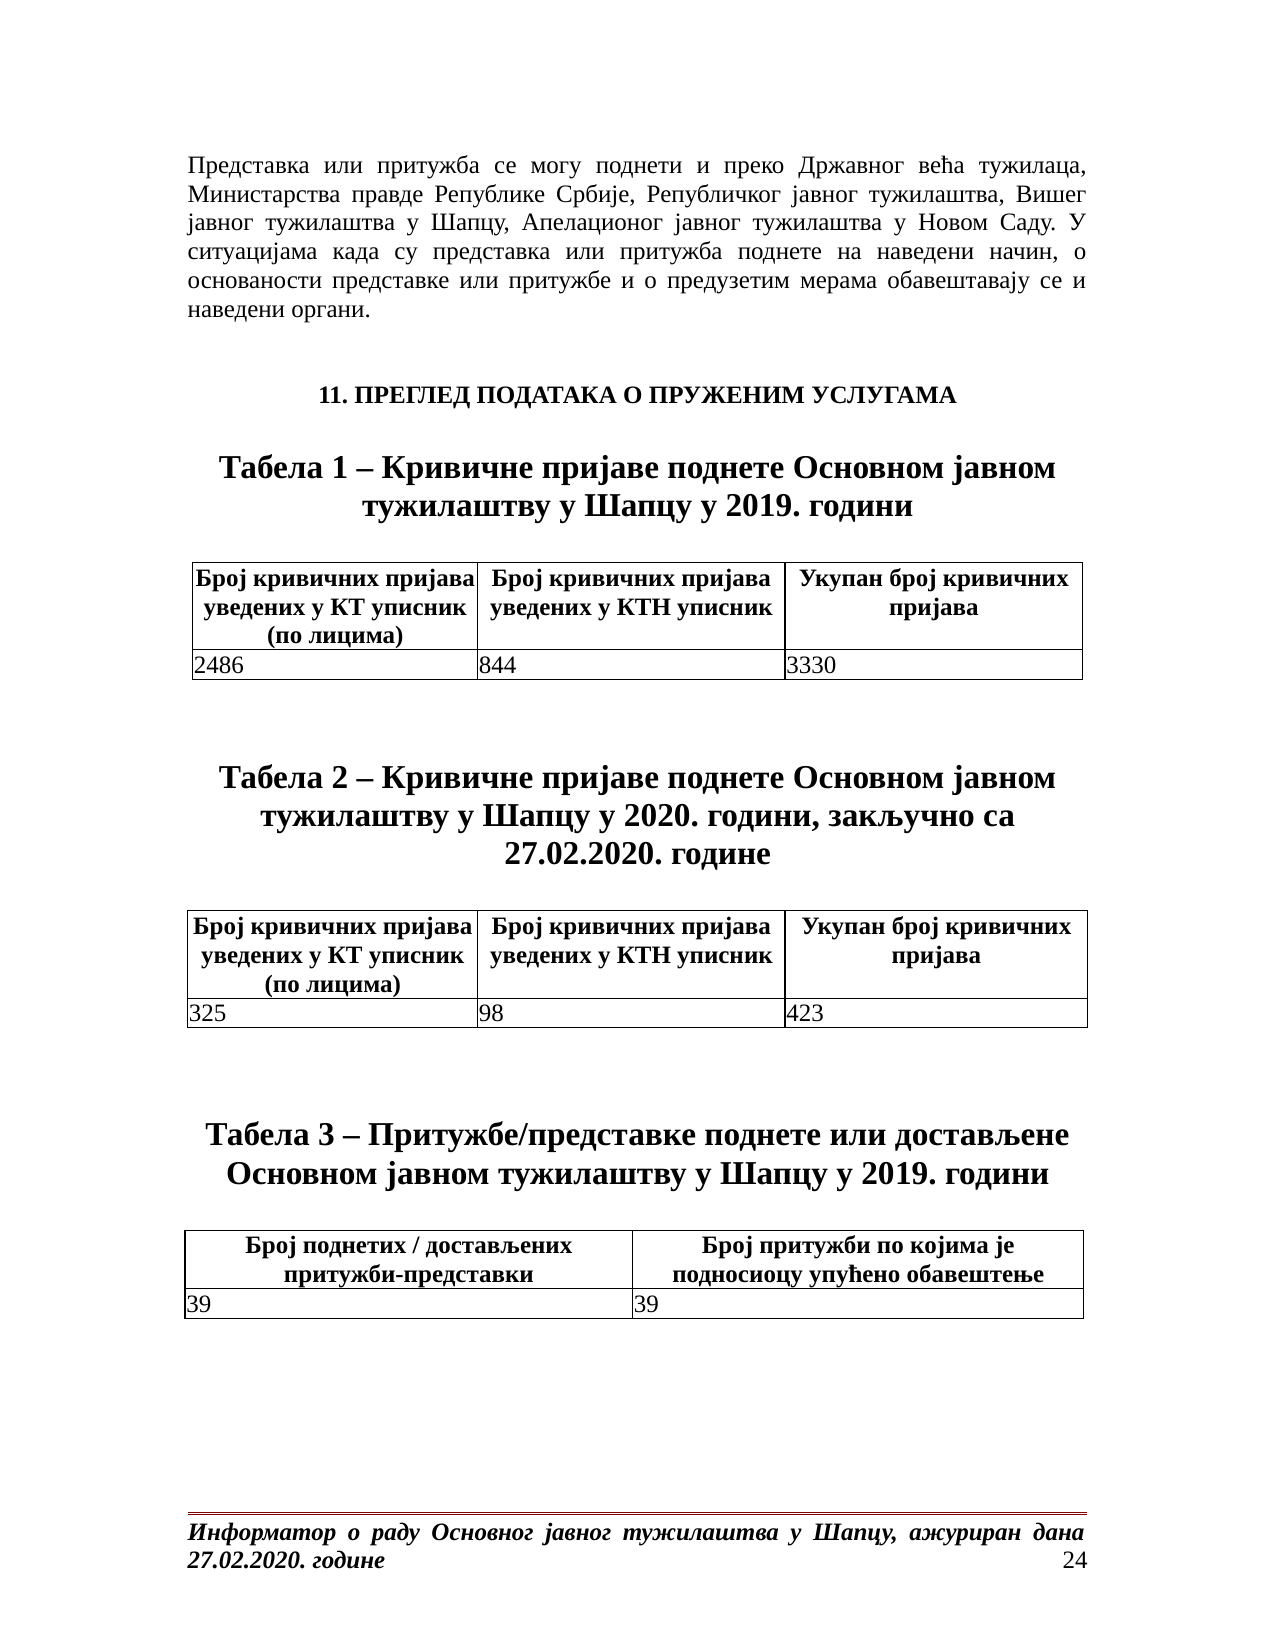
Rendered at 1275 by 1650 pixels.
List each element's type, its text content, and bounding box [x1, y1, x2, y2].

table_cell 3330 [786, 650, 1082, 679]
table_cell 39 [186, 1289, 632, 1318]
table_header Број поднетих / достављених притужби-представки [186, 1231, 632, 1288]
table_cell 39 [633, 1289, 1083, 1318]
table_header Број кривичних пријава уведених у КТН уписник [478, 563, 784, 649]
table_header Укупан број кривичних пријава [786, 911, 1087, 997]
table_header Укупан број кривичних пријава [786, 563, 1082, 649]
table_cell 98 [478, 999, 784, 1027]
table_cell 325 [188, 999, 477, 1027]
table_header Број кривичних пријава уведених у КТН уписник [478, 911, 784, 997]
table_cell 423 [786, 999, 1087, 1027]
table_cell 844 [478, 650, 784, 679]
text Представка или притужба се могу поднети и преко Државног већа тужилаца, Министарства правде Републике Србије, Републичког јавног тужилаштва, Вишег јавног тужилаштва у Шапцу, Апелационог јавног тужилаштва у Новом Саду. У ситуацијама када су представка или притужба поднете на наведени начин, о основаности представке или притужбе и о предузетим мерама обавештавају се и наведени органи. [187, 150, 1087, 322]
table_cell 2486 [193, 650, 477, 679]
table_header Број кривичних пријава уведених у КТ уписник (по лицима) [193, 563, 477, 649]
text Табела 3 – Притужбе/представке поднете или достављене Основном јавном тужилаштву у Шапцу у 2019. години [187, 1114, 1087, 1191]
table_header Број кривичних пријава уведених у КТ уписник (по лицима) [188, 911, 477, 997]
text 11. ПРЕГЛЕД ПОДАТАКА О ПРУЖЕНИМ УСЛУГАМА [187, 380, 1087, 409]
text Табела 1 – Кривичне пријаве поднете Основном јавном тужилаштву у Шапцу у 2019. години [187, 447, 1087, 524]
text Табела 2 – Кривичне пријаве поднете Основном јавном тужилаштву у Шапцу у 2020. години, закључно са 27.02.2020. године [187, 757, 1087, 872]
table_header Број притужби по којима је подносиоцу упућено обавештење [633, 1231, 1083, 1288]
